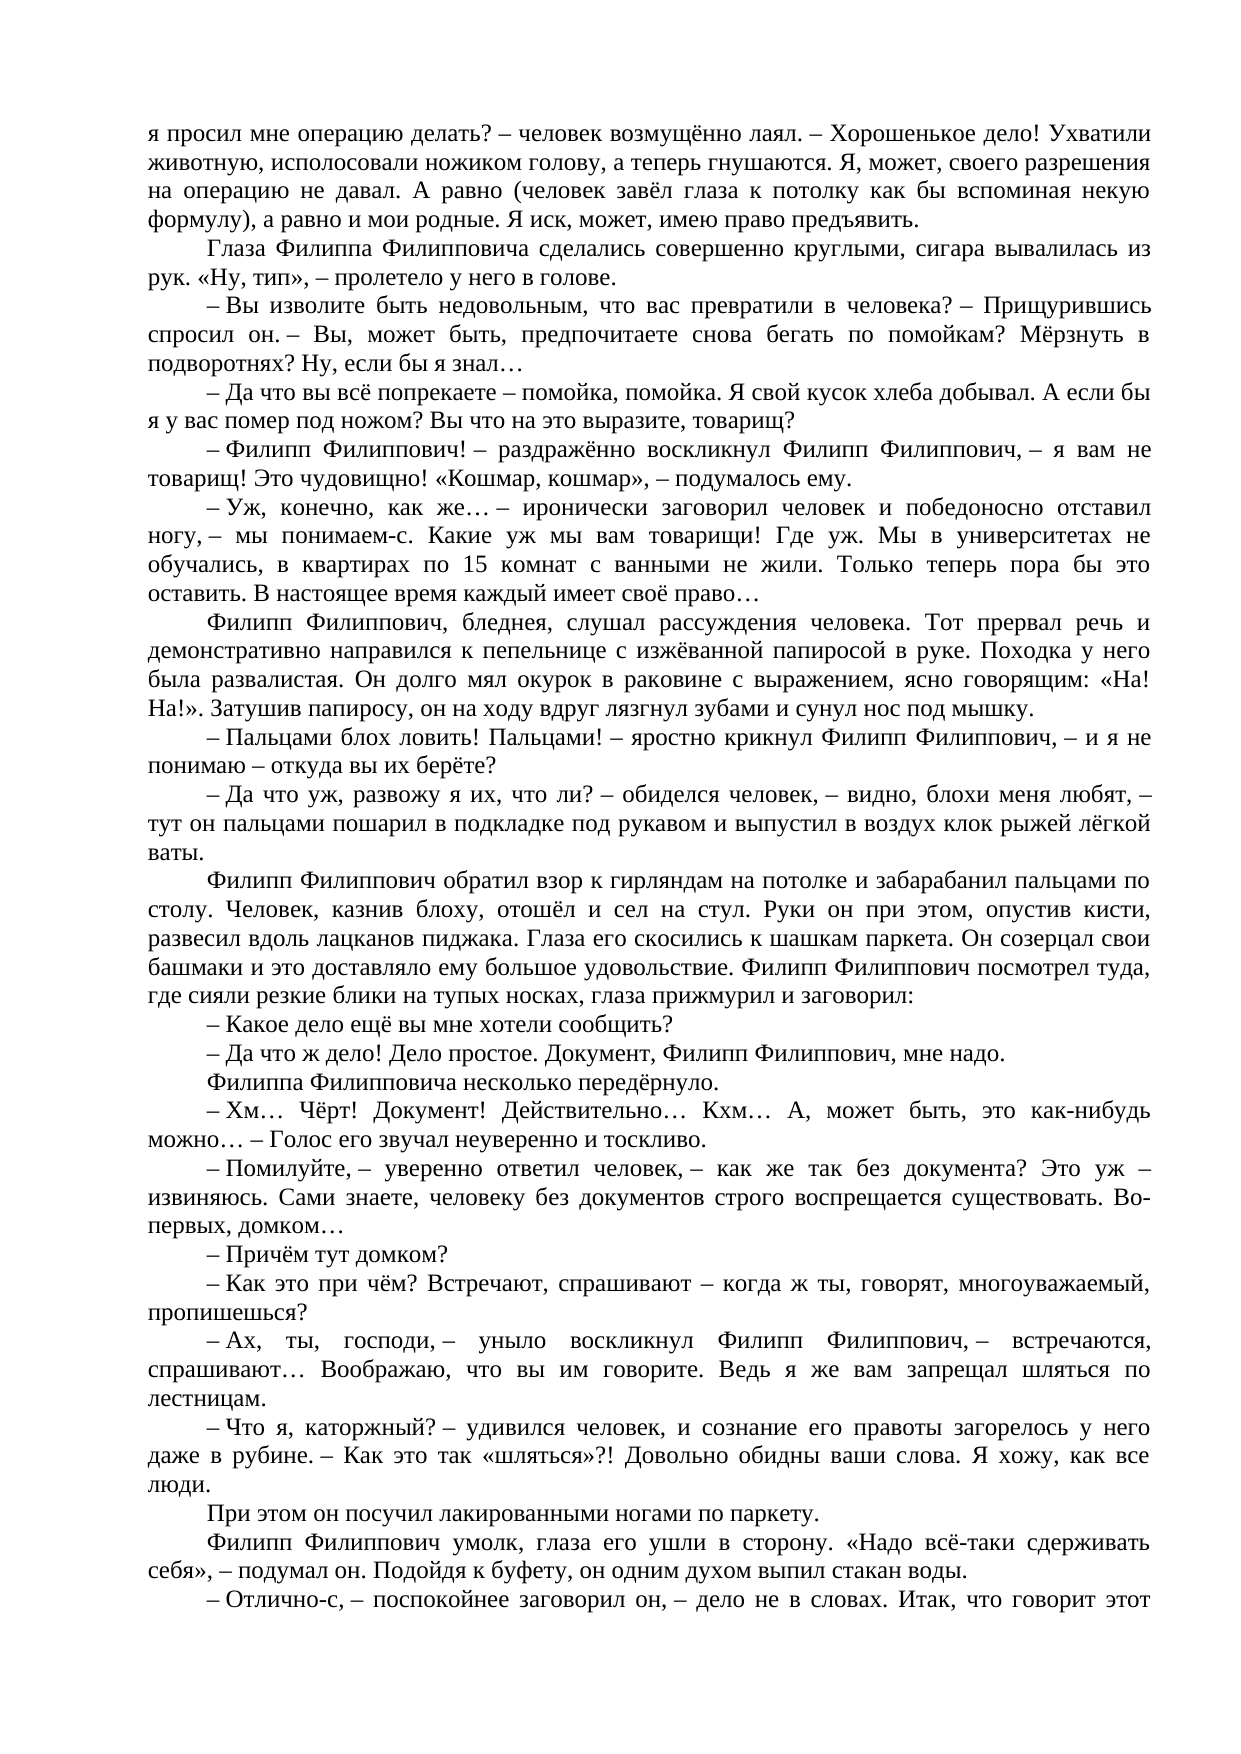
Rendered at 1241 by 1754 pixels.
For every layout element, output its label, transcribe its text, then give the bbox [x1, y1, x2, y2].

text – Да что ж дело! Дело простое. Документ, Филипп Филиппович, мне надо. [148, 1038, 1152, 1067]
text – Хм… Чёрт! Документ! Действительно… Кхм… А, может быть, это как-нибудь можно… – Голос его звучал неуверенно и тоскливо. [148, 1096, 1152, 1153]
text – Да что вы всё попрекаете – помойка, помойка. Я свой кусок хлеба добывал. А если бы я у вас помер под ножом? Вы что на это выразите, товарищ? [148, 377, 1152, 434]
text – Филипп Филиппович! – раздражённо воскликнул Филипп Филиппович, – я вам не товарищ! Это чудовищно! «Кошмар, кошмар», – подумалось ему. [148, 434, 1152, 492]
text – Ах, ты, господи, – уныло воскликнул Филипп Филиппович, – встречаются, спрашивают… Воображаю, что вы им говорите. Ведь я же вам запрещал шляться по лестницам. [148, 1326, 1152, 1412]
text – Какое дело ещё вы мне хотели сообщить? [148, 1009, 1152, 1038]
text Филипп Филиппович обратил взор к гирляндам на потолке и забарабанил пальцами по столу. Человек, казнив блоху, отошёл и сел на стул. Руки он при этом, опустив кисти, развесил вдоль лацканов пиджака. Глаза его скосились к шашкам паркета. Он созерцал свои башмаки и это доставляло ему большое удовольствие. Филипп Филиппович посмотрел туда, где сияли резкие блики на тупых носках, глаза прижмурил и заговорил: [148, 866, 1152, 1009]
text При этом он посучил лакированными ногами по паркету. [148, 1498, 1152, 1527]
text – Вы изволите быть недовольным, что вас превратили в человека? – Прищурившись спросил он. – Вы, может быть, предпочитаете снова бегать по помойкам? Мёрзнуть в подворотнях? Ну, если бы я знал… [148, 291, 1152, 377]
text – Уж, конечно, как же… – иронически заговорил человек и победоносно отставил ногу, – мы понимаем-с. Какие уж мы вам товарищи! Где уж. Мы в университетах не обучались, в квартирах по 15 комнат с ванными не жили. Только теперь пора бы это оставить. В настоящее время каждый имеет своё право… [148, 492, 1152, 607]
text – Помилуйте, – уверенно ответил человек, – как же так без документа? Это уж – извиняюсь. Сами знаете, человеку без документов строго воспрещается существовать. Во-первых, домком… [148, 1153, 1152, 1239]
text я просил мне операцию делать? – человек возмущённо лаял. – Хорошенькое дело! Ухватили животную, исполосовали ножиком голову, а теперь гнушаются. Я, может, своего разрешения на операцию не давал. А равно (человек завёл глаза к потолку как бы вспоминая некую формулу), а равно и мои родные. Я иск, может, имею право предъявить. [148, 118, 1152, 233]
text – Отлично-с, – поспокойнее заговорил он, – дело не в словах. Итак, что говорит этот [148, 1584, 1152, 1613]
text Филипп Филиппович, бледнея, слушал рассуждения человека. Тот прервал речь и демонстративно направился к пепельнице с изжёванной папиросой в руке. Походка у него была развалистая. Он долго мял окурок в раковине с выражением, ясно говорящим: «На! На!». Затушив папиросу, он на ходу вдруг лязгнул зубами и сунул нос под мышку. [148, 607, 1152, 722]
text Глаза Филиппа Филипповича сделались совершенно круглыми, сигара вывалилась из рук. «Ну, тип», – пролетело у него в голове. [148, 233, 1152, 291]
text – Что я, каторжный? – удивился человек, и сознание его правоты загорелось у него даже в рубине. – Как это так «шляться»?! Довольно обидны ваши слова. Я хожу, как все люди. [148, 1412, 1152, 1498]
text – Причём тут домком? [148, 1239, 1152, 1268]
text Филиппа Филипповича несколько передёрнуло. [148, 1067, 1152, 1096]
text – Как это при чём? Встречают, спрашивают – когда ж ты, говорят, многоуважаемый, пропишешься? [148, 1268, 1152, 1326]
text – Да что уж, развожу я их, что ли? – обиделся человек, – видно, блохи меня любят, – тут он пальцами пошарил в подкладке под рукавом и выпустил в воздух клок рыжей лёгкой ваты. [148, 779, 1152, 866]
text – Пальцами блох ловить! Пальцами! – яростно крикнул Филипп Филиппович, – и я не понимаю – откуда вы их берёте? [148, 722, 1152, 779]
text Филипп Филиппович умолк, глаза его ушли в сторону. «Надо всё-таки сдерживать себя», – подумал он. Подойдя к буфету, он одним духом выпил стакан воды. [148, 1527, 1152, 1584]
